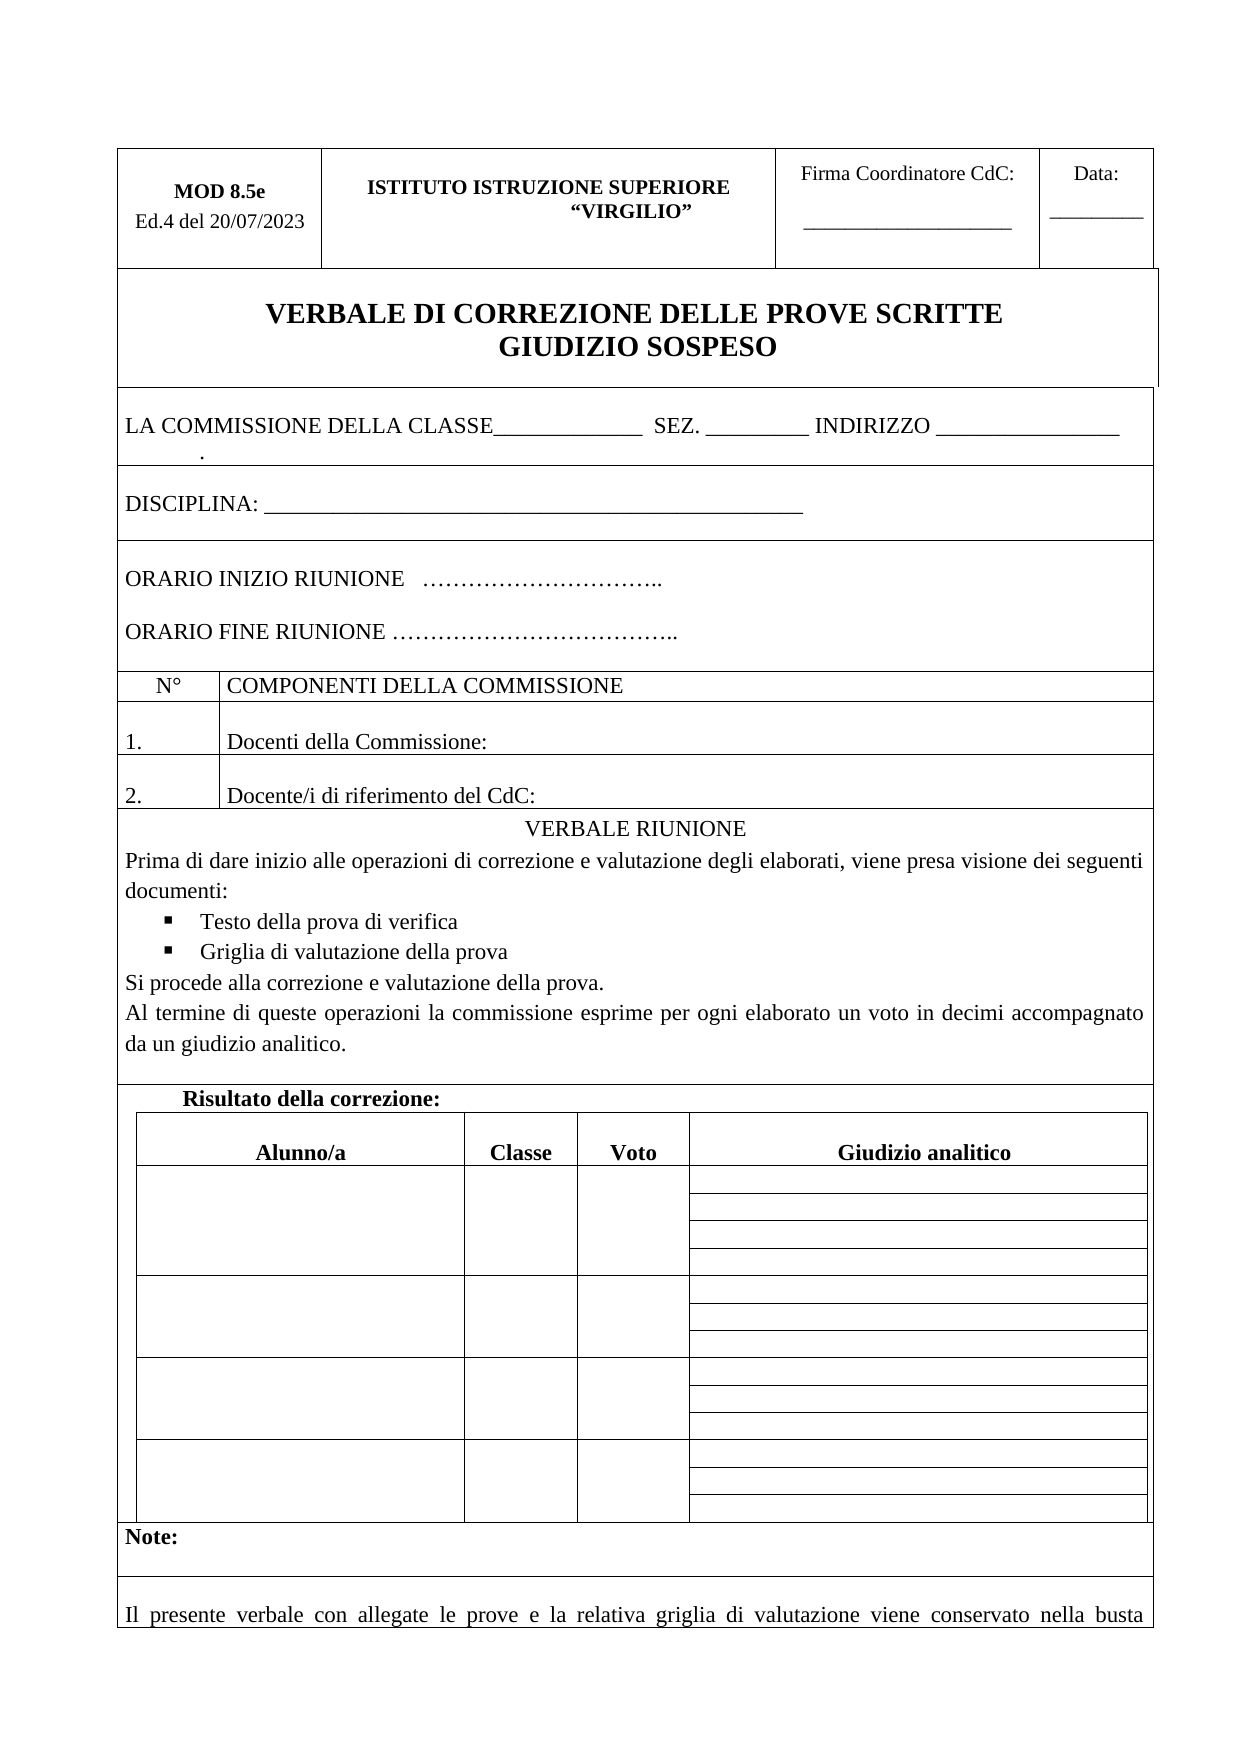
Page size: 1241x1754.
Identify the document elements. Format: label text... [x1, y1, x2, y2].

table_cell N° [118, 672, 219, 701]
table_cell [1154, 671, 1158, 701]
table_cell orario inizio RIUNIONE ………………………….. ORARIO FINE riunione ……………………………….. [118, 541, 1131, 671]
table_cell COMPONENTI DELLA COMMISSIONE [220, 672, 1153, 701]
table_cell [137, 1440, 464, 1522]
table_cell VERBALE RIUNIONE Prima di dare inizio alle operazioni di correzione e valutazione degli elaborati, viene presa visione dei seguenti documenti: Testo della prova di verifica Griglia di valutazione della prova Si procede alla correzione e valutazione della prova. Al termine di queste operazioni la commissione esprime per ogni elaborato un voto in decimi accompagnato da un giudizio analitico. [118, 809, 1153, 1084]
table_cell [465, 1358, 577, 1439]
table_header Alunno/a [137, 1113, 464, 1165]
table_cell [690, 1468, 1147, 1494]
table_header Classe [465, 1113, 577, 1165]
table_cell [465, 1276, 577, 1357]
table_cell [1154, 387, 1158, 465]
table_cell 1. [118, 702, 219, 754]
table_cell [1131, 541, 1153, 671]
table_cell Il presente verbale con allegate le prove e la relativa griglia di valutazione viene conservato nella busta [118, 1577, 1153, 1627]
table_cell [1154, 1522, 1158, 1576]
table_cell [1154, 540, 1158, 671]
table_cell LA COMMISSIONE DELLA CLASSE_____________ SEZ. _________ INDIRIZZO ________________ . [118, 388, 1153, 465]
table_cell [690, 1276, 1147, 1302]
table_cell [690, 1221, 1147, 1248]
table_header [1154, 148, 1158, 268]
table_cell [690, 1166, 1147, 1193]
table_cell [690, 1386, 1147, 1412]
table_cell [690, 1413, 1147, 1439]
table_cell [578, 1358, 689, 1439]
table_cell DISCIPLINA: _______________________________________________ [118, 466, 1153, 540]
table_header Giudizio analitico [690, 1113, 1147, 1165]
table_cell [690, 1331, 1147, 1357]
table_header Voto [578, 1113, 689, 1165]
table_cell [690, 1495, 1147, 1522]
table_header MOD 8.5e Ed.4 del 20/07/2023 [118, 149, 321, 268]
table_cell [578, 1166, 689, 1275]
table_cell [1154, 754, 1158, 808]
table_cell Docente/i di riferimento del CdC: [220, 755, 1153, 808]
table_cell [690, 1358, 1147, 1384]
table_cell [1154, 465, 1158, 540]
table_cell [578, 1276, 689, 1357]
table_cell [1154, 1576, 1158, 1627]
table_cell [690, 1194, 1147, 1220]
table_cell [118, 269, 1158, 296]
table_cell [1154, 1084, 1158, 1522]
table_cell VERBALE DI CORREZIONE DELLE PROVE SCRITTE GIUDIZIO SOSPESO [118, 296, 1158, 387]
table_cell [1154, 701, 1158, 754]
table_cell Risultato della correzione: [118, 1085, 1153, 1522]
table_cell Docenti della Commissione: [220, 702, 1153, 754]
table_header Data: _________ [1040, 149, 1153, 268]
table_cell [578, 1440, 689, 1522]
table_cell [1154, 808, 1158, 1084]
table_cell Note: [118, 1523, 1153, 1576]
table_cell [465, 1166, 577, 1275]
table_cell [690, 1440, 1147, 1467]
table_cell [137, 1276, 464, 1357]
table_cell [137, 1358, 464, 1439]
table_cell [690, 1304, 1147, 1330]
table_header Firma Coordinatore CdC: ____________________ [776, 149, 1039, 268]
table_cell 2. [118, 755, 219, 808]
table_header ISTITUTO istruzione SUPERIORE “VIRGILIO” [322, 149, 775, 268]
table_cell [137, 1166, 464, 1275]
table_cell [465, 1440, 577, 1522]
table_cell [690, 1249, 1147, 1275]
